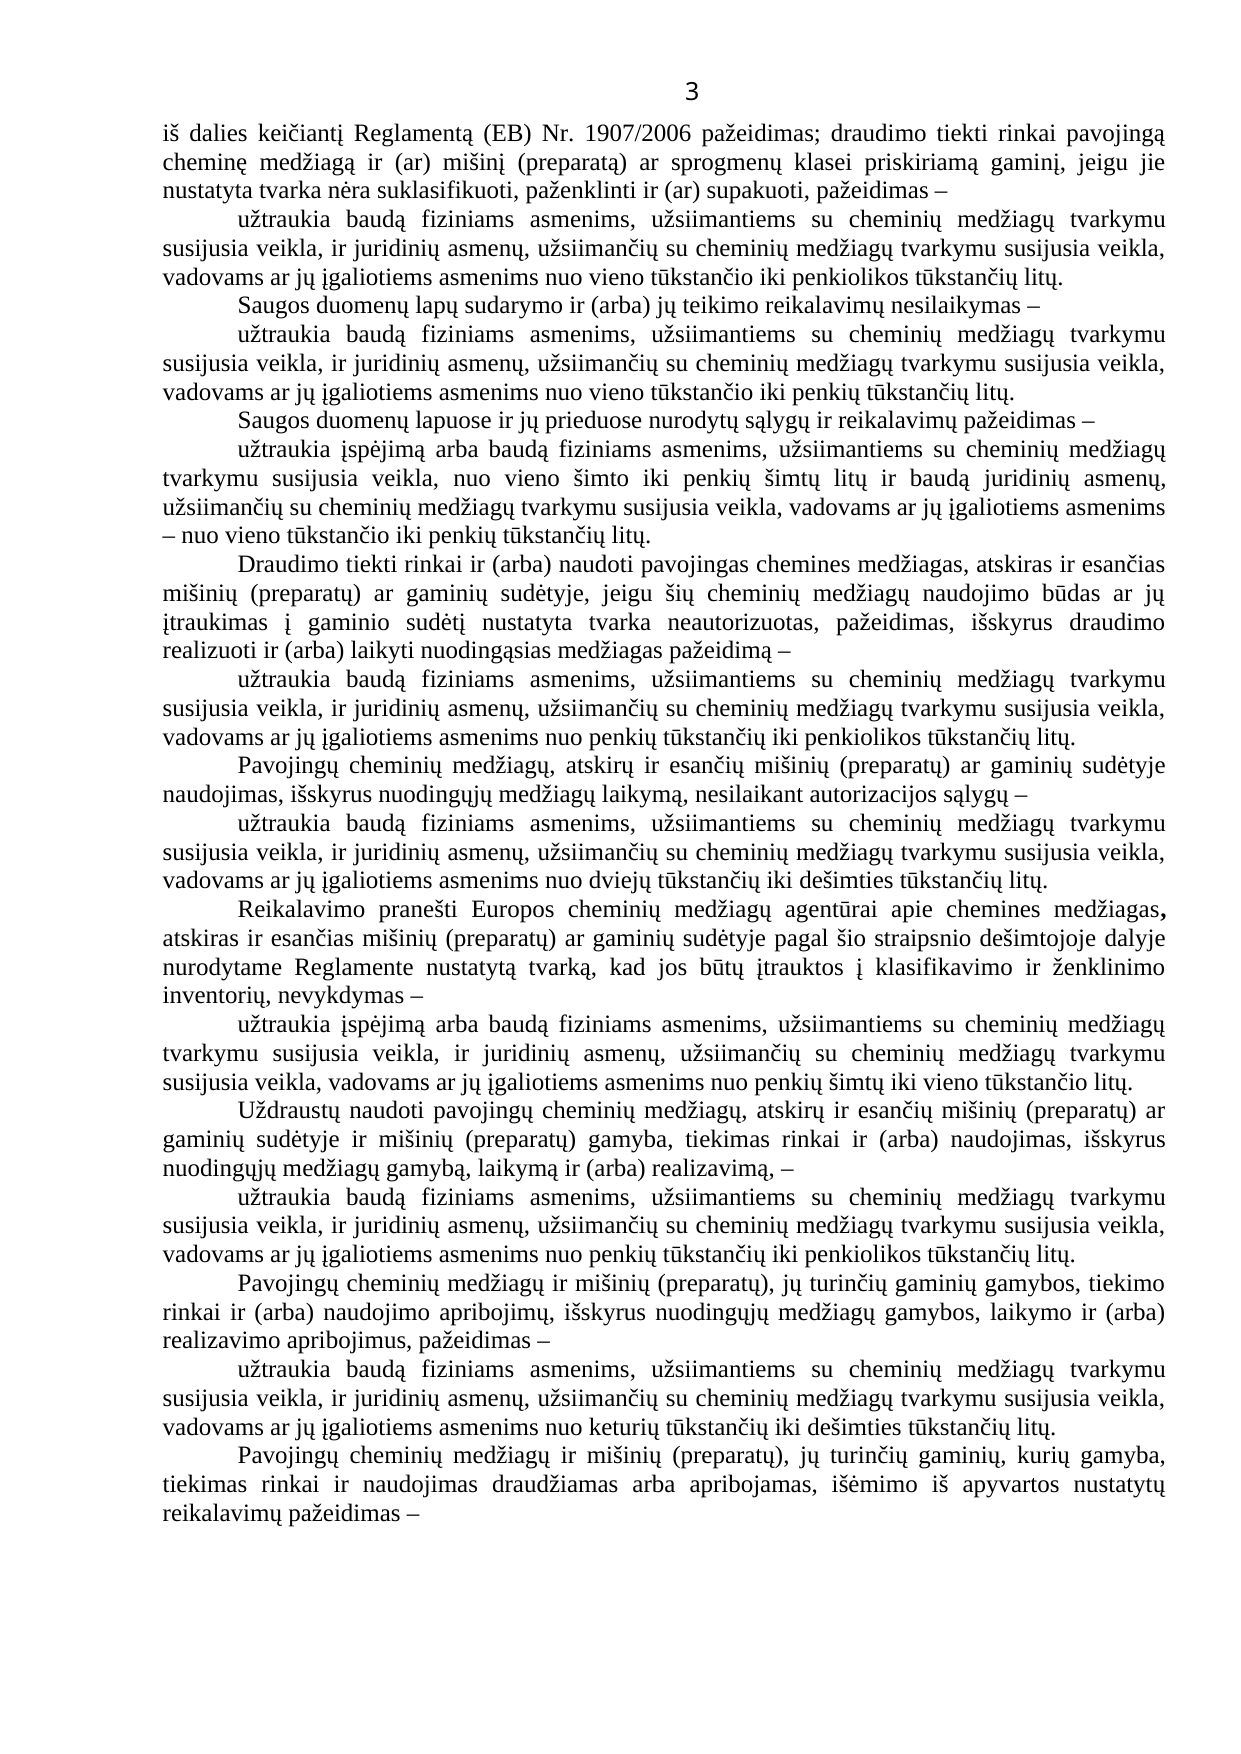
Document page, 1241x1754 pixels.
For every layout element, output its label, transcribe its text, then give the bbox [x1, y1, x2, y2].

text Reikalavimo pranešti Europos cheminių medžiagų agentūrai apie chemines medžiagas, atskiras ir esančias mišinių (preparatų) ar gaminių sudėtyje pagal šio straipsnio dešimtojoje dalyje nurodytame Reglamente nustatytą tvarką, kad jos būtų įtrauktos į klasifikavimo ir ženklinimo inventorių, nevykdymas – [162, 894, 1166, 1009]
text Saugos duomenų lapų sudarymo ir (arba) jų teikimo reikalavimų nesilaikymas – [162, 291, 1166, 319]
text iš dalies keičiantį Reglamentą (EB) Nr. 1907/2006 pažeidimas; draudimo tiekti rinkai pavojingą cheminę medžiagą ir (ar) mišinį (preparatą) ar sprogmenų klasei priskiriamą gaminį, jeigu jie nustatyta tvarka nėra suklasifikuoti, paženklinti ir (ar) supakuoti, pažeidimas – [162, 118, 1167, 204]
text užtraukia baudą fiziniams asmenims, užsiimantiems su cheminių medžiagų tvarkymu susijusia veikla, ir juridinių asmenų, užsiimančių su cheminių medžiagų tvarkymu susijusia veikla, vadovams ar jų įgaliotiems asmenims nuo vieno tūkstančio iki penkiolikos tūkstančių litų. [162, 204, 1166, 291]
text Saugos duomenų lapuose ir jų prieduose nurodytų sąlygų ir reikalavimų pažeidimas – [162, 406, 1166, 434]
text užtraukia įspėjimą arba baudą fiziniams asmenims, užsiimantiems su cheminių medžiagų tvarkymu susijusia veikla, nuo vieno šimto iki penkių šimtų litų ir baudą juridinių asmenų, užsiimančių su cheminių medžiagų tvarkymu susijusia veikla, vadovams ar jų įgaliotiems asmenims – nuo vieno tūkstančio iki penkių tūkstančių litų. [162, 434, 1166, 549]
text užtraukia baudą fiziniams asmenims, užsiimantiems su cheminių medžiagų tvarkymu susijusia veikla, ir juridinių asmenų, užsiimančių su cheminių medžiagų tvarkymu susijusia veikla, vadovams ar jų įgaliotiems asmenims nuo keturių tūkstančių iki dešimties tūkstančių litų. [162, 1354, 1166, 1441]
text Pavojingų cheminių medžiagų ir mišinių (preparatų), jų turinčių gaminių gamybos, tiekimo rinkai ir (arba) naudojimo apribojimų, išskyrus nuodingųjų medžiagų gamybos, laikymo ir (arba) realizavimo apribojimus, pažeidimas – [162, 1268, 1166, 1354]
text Uždraustų naudoti pavojingų cheminių medžiagų, atskirų ir esančių mišinių (preparatų) ar gaminių sudėtyje ir mišinių (preparatų) gamyba, tiekimas rinkai ir (arba) naudojimas, išskyrus nuodingųjų medžiagų gamybą, laikymą ir (arba) realizavimą, – [162, 1096, 1166, 1182]
text užtraukia įspėjimą arba baudą fiziniams asmenims, užsiimantiems su cheminių medžiagų tvarkymu susijusia veikla, ir juridinių asmenų, užsiimančių su cheminių medžiagų tvarkymu susijusia veikla, vadovams ar jų įgaliotiems asmenims nuo penkių šimtų iki vieno tūkstančio litų. [162, 1009, 1166, 1096]
text Draudimo tiekti rinkai ir (arba) naudoti pavojingas chemines medžiagas, atskiras ir esančias mišinių (preparatų) ar gaminių sudėtyje, jeigu šių cheminių medžiagų naudojimo būdas ar jų įtraukimas į gaminio sudėtį nustatyta tvarka neautorizuotas, pažeidimas, išskyrus draudimo realizuoti ir (arba) laikyti nuodingąsias medžiagas pažeidimą – [162, 549, 1166, 664]
text užtraukia baudą fiziniams asmenims, užsiimantiems su cheminių medžiagų tvarkymu susijusia veikla, ir juridinių asmenų, užsiimančių su cheminių medžiagų tvarkymu susijusia veikla, vadovams ar jų įgaliotiems asmenims nuo penkių tūkstančių iki penkiolikos tūkstančių litų. [162, 1182, 1166, 1268]
text Pavojingų cheminių medžiagų, atskirų ir esančių mišinių (preparatų) ar gaminių sudėtyje naudojimas, išskyrus nuodingųjų medžiagų laikymą, nesilaikant autorizacijos sąlygų – [162, 751, 1166, 808]
text užtraukia baudą fiziniams asmenims, užsiimantiems su cheminių medžiagų tvarkymu susijusia veikla, ir juridinių asmenų, užsiimančių su cheminių medžiagų tvarkymu susijusia veikla, vadovams ar jų įgaliotiems asmenims nuo penkių tūkstančių iki penkiolikos tūkstančių litų. [162, 664, 1166, 751]
text užtraukia baudą fiziniams asmenims, užsiimantiems su cheminių medžiagų tvarkymu susijusia veikla, ir juridinių asmenų, užsiimančių su cheminių medžiagų tvarkymu susijusia veikla, vadovams ar jų įgaliotiems asmenims nuo vieno tūkstančio iki penkių tūkstančių litų. [162, 319, 1166, 406]
text Pavojingų cheminių medžiagų ir mišinių (preparatų), jų turinčių gaminių, kurių gamyba, tiekimas rinkai ir naudojimas draudžiamas arba apribojamas, išėmimo iš apyvartos nustatytų reikalavimų pažeidimas – [162, 1441, 1166, 1527]
text užtraukia baudą fiziniams asmenims, užsiimantiems su cheminių medžiagų tvarkymu susijusia veikla, ir juridinių asmenų, užsiimančių su cheminių medžiagų tvarkymu susijusia veikla, vadovams ar jų įgaliotiems asmenims nuo dviejų tūkstančių iki dešimties tūkstančių litų. [162, 808, 1166, 894]
